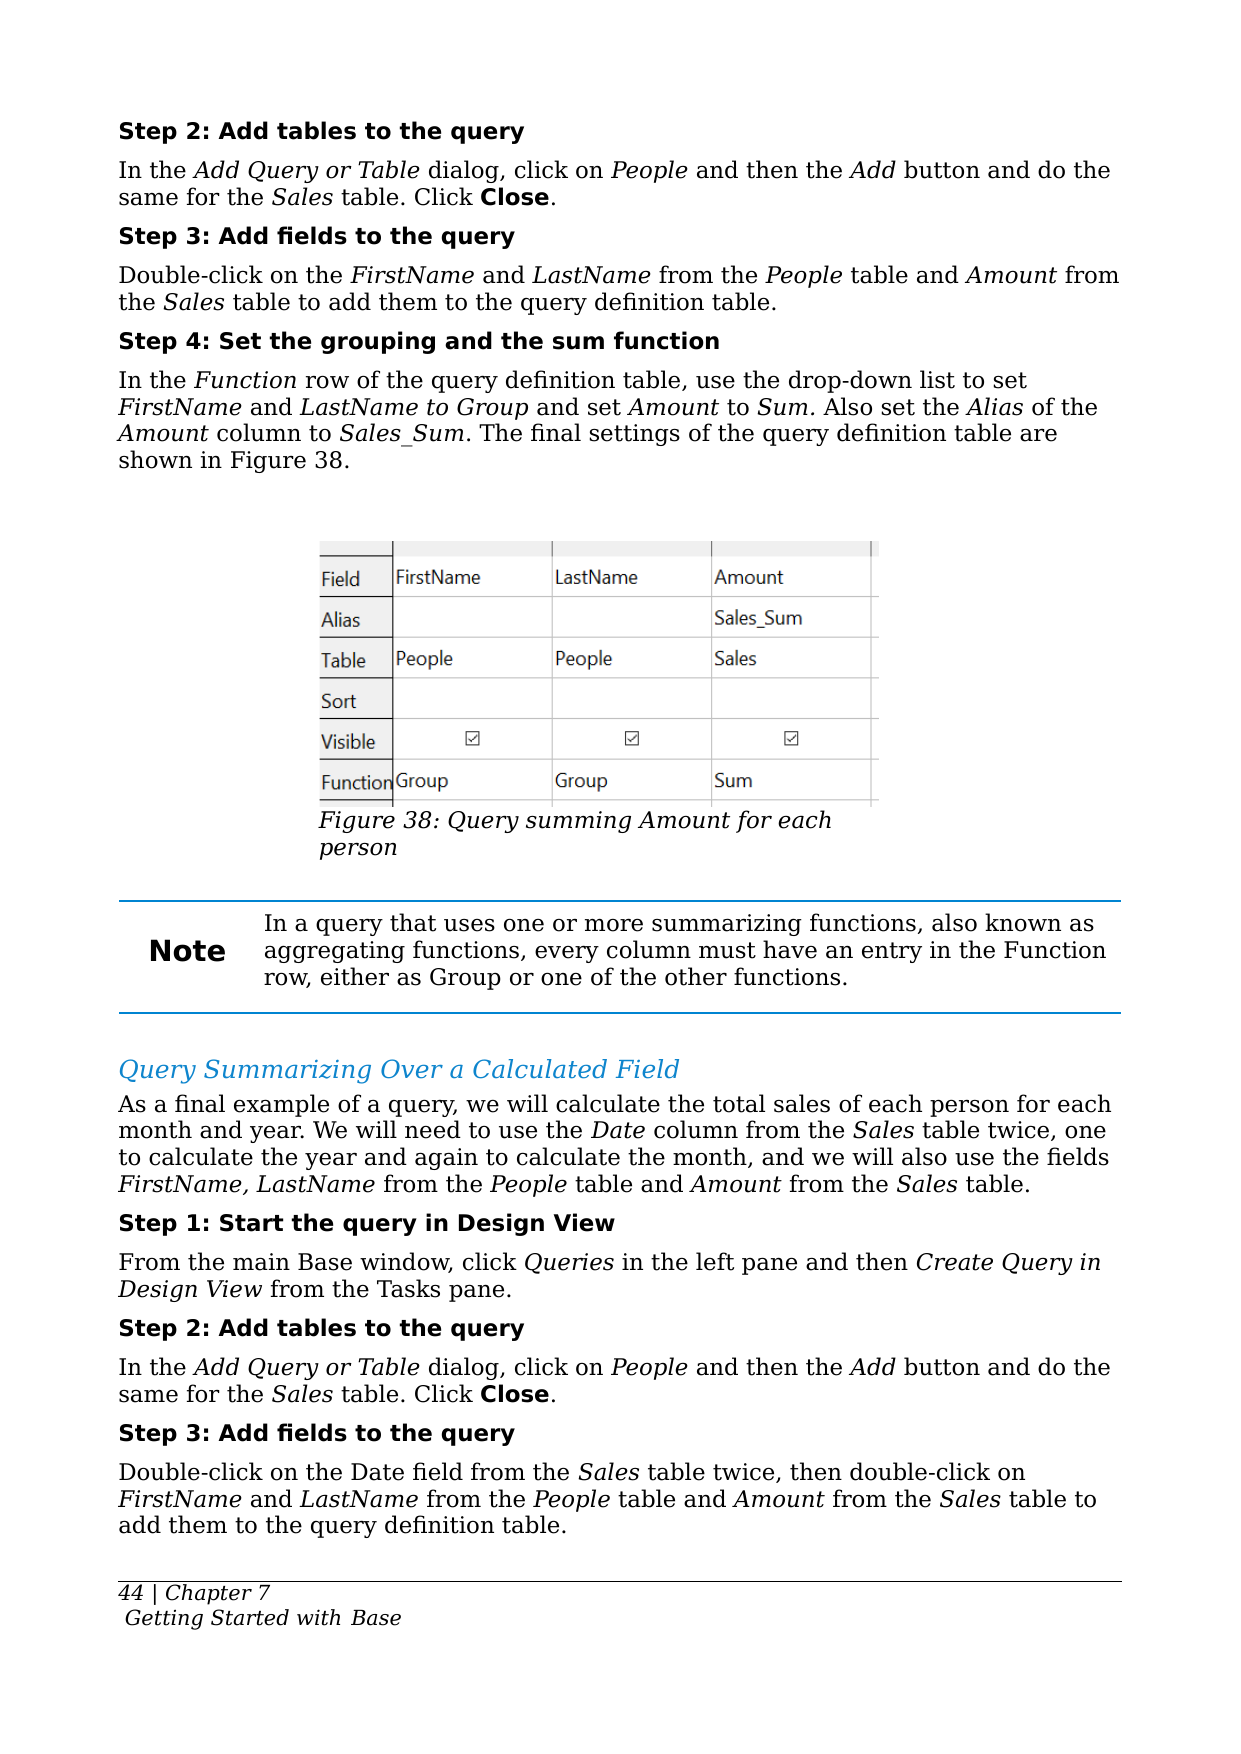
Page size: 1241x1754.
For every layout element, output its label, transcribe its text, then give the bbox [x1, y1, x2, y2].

text Step 3: Add fields to the query [118, 223, 1122, 250]
text Figure 38: Query summing Amount for each person [318, 541, 880, 860]
text Double-click on the FirstName and LastName from the People table and Amount from the Sales table to add them to the query definition table. [118, 262, 1122, 316]
text Double-click on the Date field from the Sales table twice, then double-click on FirstName and LastName from the People table and Amount from the Sales table to add them to the query definition table. [118, 1459, 1122, 1539]
text In the Add Query or Table dialog, click on People and then the Add button and do the same for the Sales table. Click Close. [118, 1354, 1122, 1407]
text Step 4: Set the grouping and the sum function [118, 328, 1122, 355]
text As a final example of a query, we will calculate the total sales of each person for each month and year. We will need to use the Date column from the Sales table twice, one to calculate the year and again to calculate the month, and we will also use the fields FirstName, LastName from the People table and Amount from the Sales table. [118, 1091, 1122, 1197]
text From the main Base window, click Queries in the left pane and then Create Query in Design View from the Tasks pane. [118, 1249, 1122, 1302]
table_header In a query that uses one or more summarizing functions, also known as aggregating functions, every column must have an entry in the Function row, either as Group or one of the other functions. [255, 902, 1121, 1012]
text In the Add Query or Table dialog, click on People and then the Add button and do the same for the Sales table. Click Close. [118, 157, 1122, 211]
text Step 1: Start the query in Design View [118, 1210, 1122, 1237]
table_header Note [119, 902, 255, 1012]
subtitle Query Summarizing Over a Calculated Field [118, 1055, 1122, 1084]
text In the Function row of the query definition table, use the drop-down list to set FirstName and LastName to Group and set Amount to Sum. Also set the Alias of the Amount column to Sales_Sum. The final settings of the query definition table are shown in Figure 38. [118, 367, 1122, 474]
text Step 2: Add tables to the query [118, 118, 1122, 145]
text Step 3: Add fields to the query [118, 1420, 1122, 1447]
picture [319, 541, 879, 807]
text Step 2: Add tables to the query [118, 1315, 1122, 1342]
